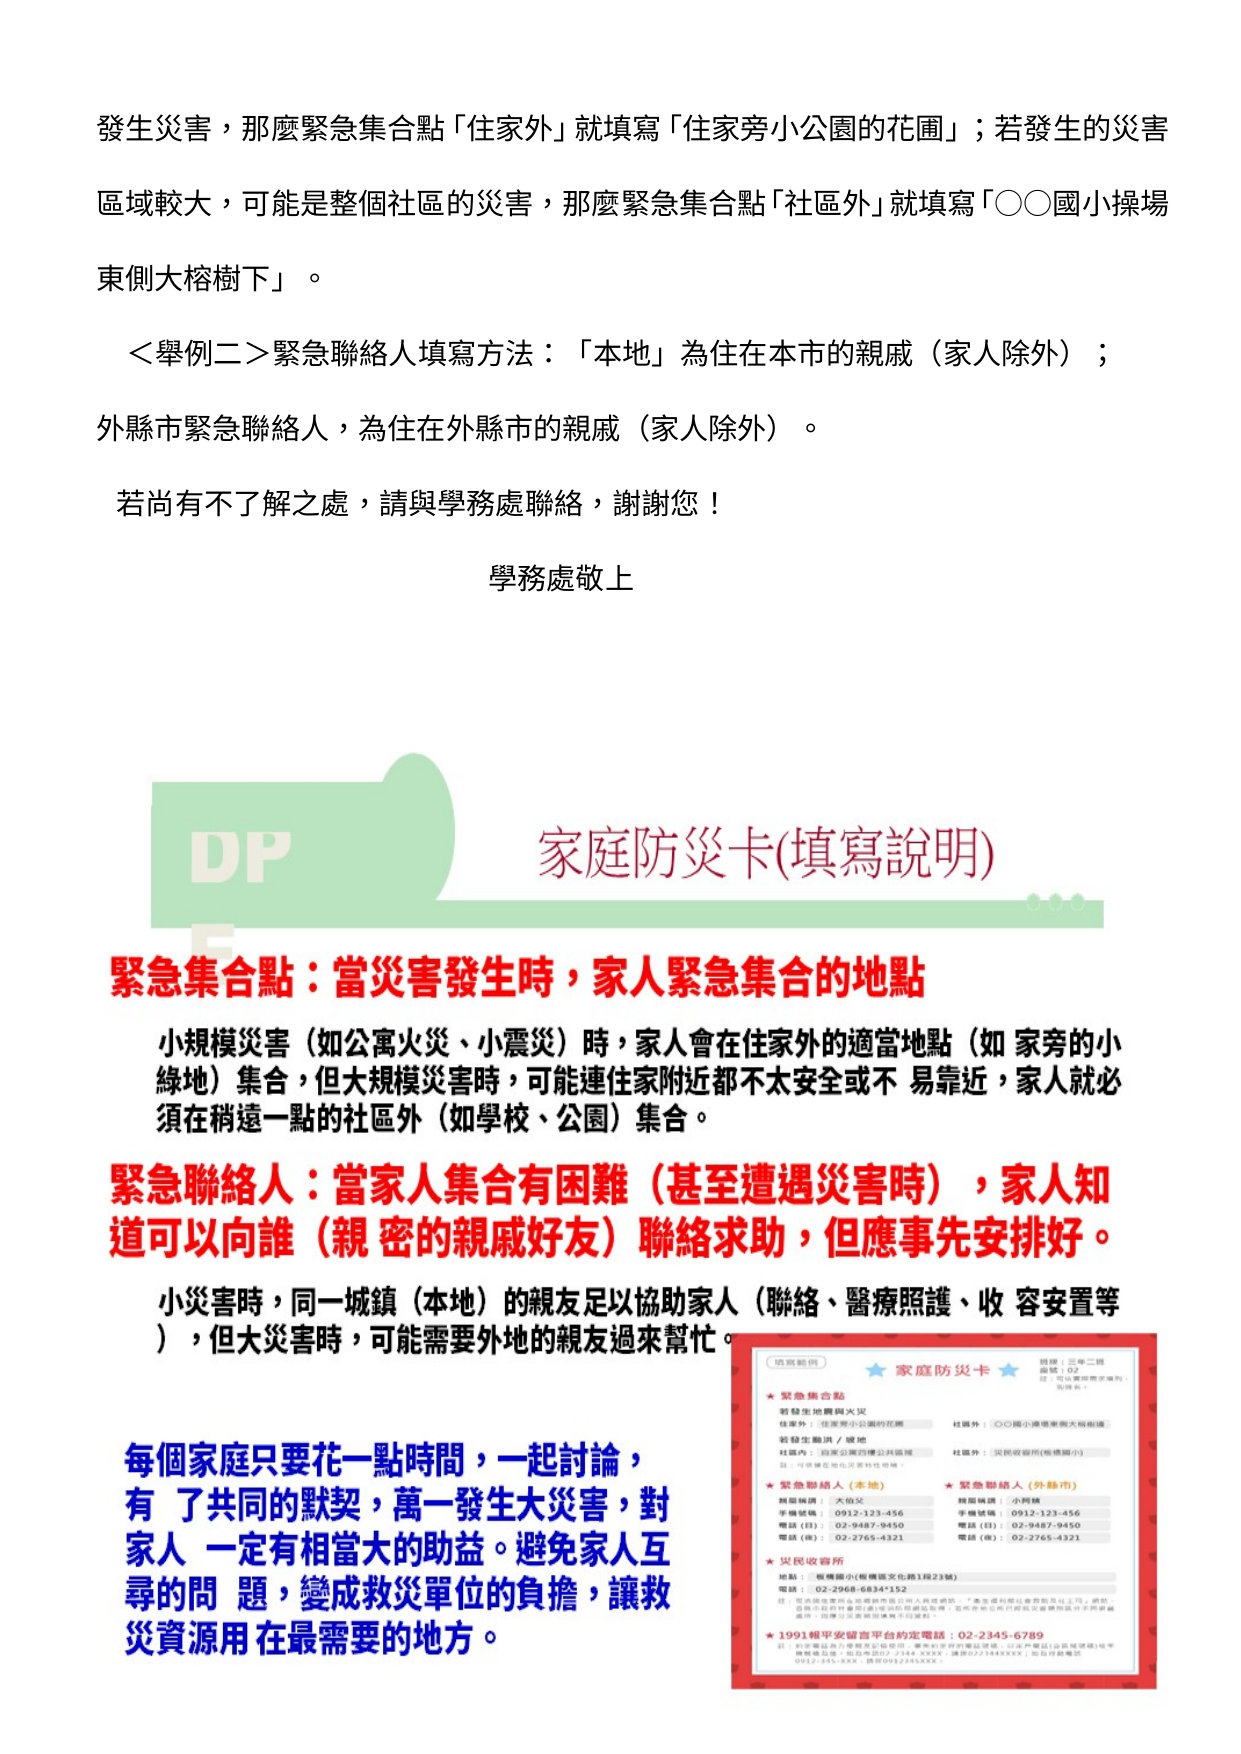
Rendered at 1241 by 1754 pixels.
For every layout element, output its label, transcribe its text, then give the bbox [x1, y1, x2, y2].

text 外縣市緊急聯絡人，為住在外縣市的親戚（家人除外）。 [96, 389, 1169, 464]
text 若尚有不了解之處，請與學務處聯絡，謝謝您！ [71, 464, 1169, 539]
picture [71, 707, 1185, 1709]
text ＜舉例二＞緊急聯絡人填寫方法：「本地」為住在本市的親戚（家人除外）； [96, 314, 1169, 389]
text 學務處敬上 [71, 539, 1169, 614]
text 發生災害，那麼緊急集合點「住家外」就填寫「住家旁小公園的花圃」；若發生的災害區域較大，可能是整個社區的災害，那麼緊急集合點「社區外」就填寫「○○國小操場東側大榕樹下」。 [96, 89, 1169, 314]
